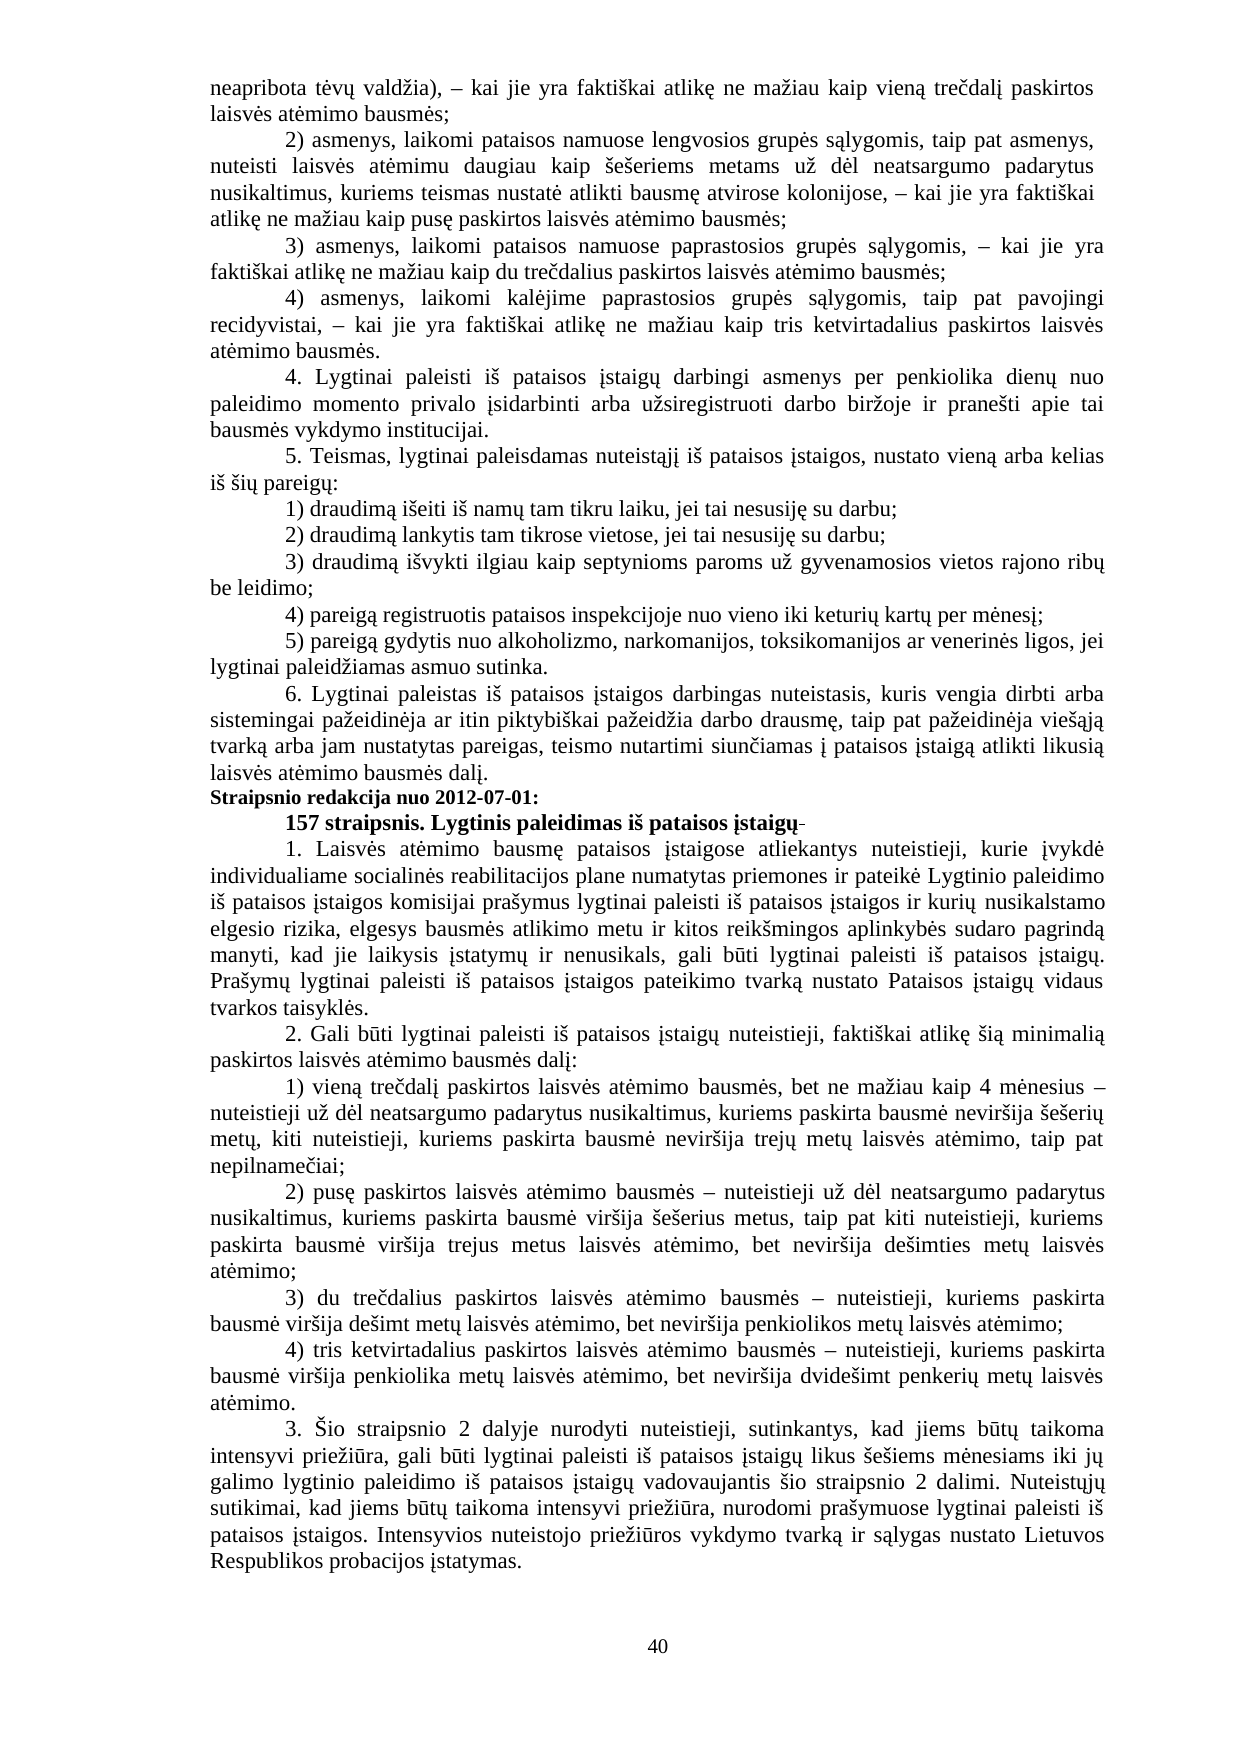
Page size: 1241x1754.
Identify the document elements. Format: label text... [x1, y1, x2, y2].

text 2) draudimą lankytis tam tikrose vietose, jei tai nesusiję su darbu; [210, 522, 1106, 548]
text 3) draudimą išvykti ilgiau kaip septynioms paroms už gyvenamosios vietos rajono ribų be leidimo; [210, 548, 1106, 601]
text 2) asmenys, laikomi pataisos namuose lengvosios grupės sąlygomis, taip pat asmenys, nuteisti laisvės atėmimu daugiau kaip šešeriems metams už dėl neatsargumo padarytus nusikaltimus, kuriems teismas nustatė atlikti bausmę atvirose kolonijose, – kai jie yra faktiškai atlikę ne mažiau kaip pusę paskirtos laisvės atėmimo bausmės; [210, 126, 1096, 232]
text Straipsnio redakcija nuo 2012-07-01: [210, 785, 1106, 809]
text 157 straipsnis. Lygtinis paleidimas iš pataisos įstaigų [210, 809, 1106, 836]
text neapribota tėvų valdžia), – kai jie yra faktiškai atlikę ne mažiau kaip vieną trečdalį paskirtos laisvės atėmimo bausmės; [210, 73, 1096, 126]
text 6. Lygtinai paleistas iš pataisos įstaigos darbingas nuteistasis, kuris vengia dirbti arba sistemingai pažeidinėja ar itin piktybiškai pažeidžia darbo drausmę, taip pat pažeidinėja viešąją tvarką arba jam nustatytas pareigas, teismo nutartimi siunčiamas į pataisos įstaigą atlikti likusią laisvės atėmimo bausmės dalį. [210, 680, 1106, 785]
text 2) pusę paskirtos laisvės atėmimo bausmės – nuteistieji už dėl neatsargumo padarytus nusikaltimus, kuriems paskirta bausmė viršija šešerius metus, taip pat kiti nuteistieji, kuriems paskirta bausmė viršija trejus metus laisvės atėmimo, bet neviršija dešimties metų laisvės atėmimo; [210, 1178, 1106, 1283]
text 1) draudimą išeiti iš namų tam tikru laiku, jei tai nesusiję su darbu; [210, 495, 1106, 522]
text 3) du trečdalius paskirtos laisvės atėmimo bausmės – nuteistieji, kuriems paskirta bausmė viršija dešimt metų laisvės atėmimo, bet neviršija penkiolikos metų laisvės atėmimo; [210, 1283, 1106, 1336]
text 3) asmenys, laikomi pataisos namuose paprastosios grupės sąlygomis, – kai jie yra faktiškai atlikę ne mažiau kaip du trečdalius paskirtos laisvės atėmimo bausmės; [210, 232, 1106, 284]
text 4) pareigą registruotis pataisos inspekcijoje nuo vieno iki keturių kartų per mėnesį; [210, 601, 1106, 627]
text 3. Šio straipsnio 2 dalyje nurodyti nuteistieji, sutinkantys, kad jiems būtų taikoma intensyvi priežiūra, gali būti lygtinai paleisti iš pataisos įstaigų likus šešiems mėnesiams iki jų galimo lygtinio paleidimo iš pataisos įstaigų vadovaujantis šio straipsnio 2 dalimi. Nuteistųjų sutikimai, kad jiems būtų taikoma intensyvi priežiūra, nurodomi prašymuose lygtinai paleisti iš pataisos įstaigos. Intensyvios nuteistojo priežiūros vykdymo tvarką ir sąlygas nustato Lietuvos Respublikos probacijos įstatymas. [210, 1415, 1106, 1573]
text 5. Teismas, lygtinai paleisdamas nuteistąjį iš pataisos įstaigos, nustato vieną arba kelias iš šių pareigų: [210, 442, 1106, 495]
text 4) asmenys, laikomi kalėjime paprastosios grupės sąlygomis, taip pat pavojingi recidyvistai, – kai jie yra faktiškai atlikę ne mažiau kaip tris ketvirtadalius paskirtos laisvės atėmimo bausmės. [210, 284, 1106, 363]
text 4. Lygtinai paleisti iš pataisos įstaigų darbingi asmenys per penkiolika dienų nuo paleidimo momento privalo įsidarbinti arba užsiregistruoti darbo biržoje ir pranešti apie tai bausmės vykdymo institucijai. [210, 363, 1106, 442]
text 1. Laisvės atėmimo bausmę pataisos įstaigose atliekantys nuteistieji, kurie įvykdė individualiame socialinės reabilitacijos plane numatytas priemones ir pateikė Lygtinio paleidimo iš pataisos įstaigos komisijai prašymus lygtinai paleisti iš pataisos įstaigos ir kurių nusikalstamo elgesio rizika, elgesys bausmės atlikimo metu ir kitos reikšmingos aplinkybės sudaro pagrindą manyti, kad jie laikysis įstatymų ir nenusikals, gali būti lygtinai paleisti iš pataisos įstaigų. Prašymų lygtinai paleisti iš pataisos įstaigos pateikimo tvarką nustato Pataisos įstaigų vidaus tvarkos taisyklės. [210, 836, 1106, 1020]
text 4) tris ketvirtadalius paskirtos laisvės atėmimo bausmės – nuteistieji, kuriems paskirta bausmė viršija penkiolika metų laisvės atėmimo, bet neviršija dvidešimt penkerių metų laisvės atėmimo. [210, 1336, 1106, 1415]
text 5) pareigą gydytis nuo alkoholizmo, narkomanijos, toksikomanijos ar venerinės ligos, jei lygtinai paleidžiamas asmuo sutinka. [210, 627, 1106, 680]
text 1) vieną trečdalį paskirtos laisvės atėmimo bausmės, bet ne mažiau kaip 4 mėnesius – nuteistieji už dėl neatsargumo padarytus nusikaltimus, kuriems paskirta bausmė neviršija šešerių metų, kiti nuteistieji, kuriems paskirta bausmė neviršija trejų metų laisvės atėmimo, taip pat nepilnamečiai; [210, 1073, 1106, 1178]
text 2. Gali būti lygtinai paleisti iš pataisos įstaigų nuteistieji, faktiškai atlikę šią minimalią paskirtos laisvės atėmimo bausmės dalį: [210, 1020, 1106, 1073]
